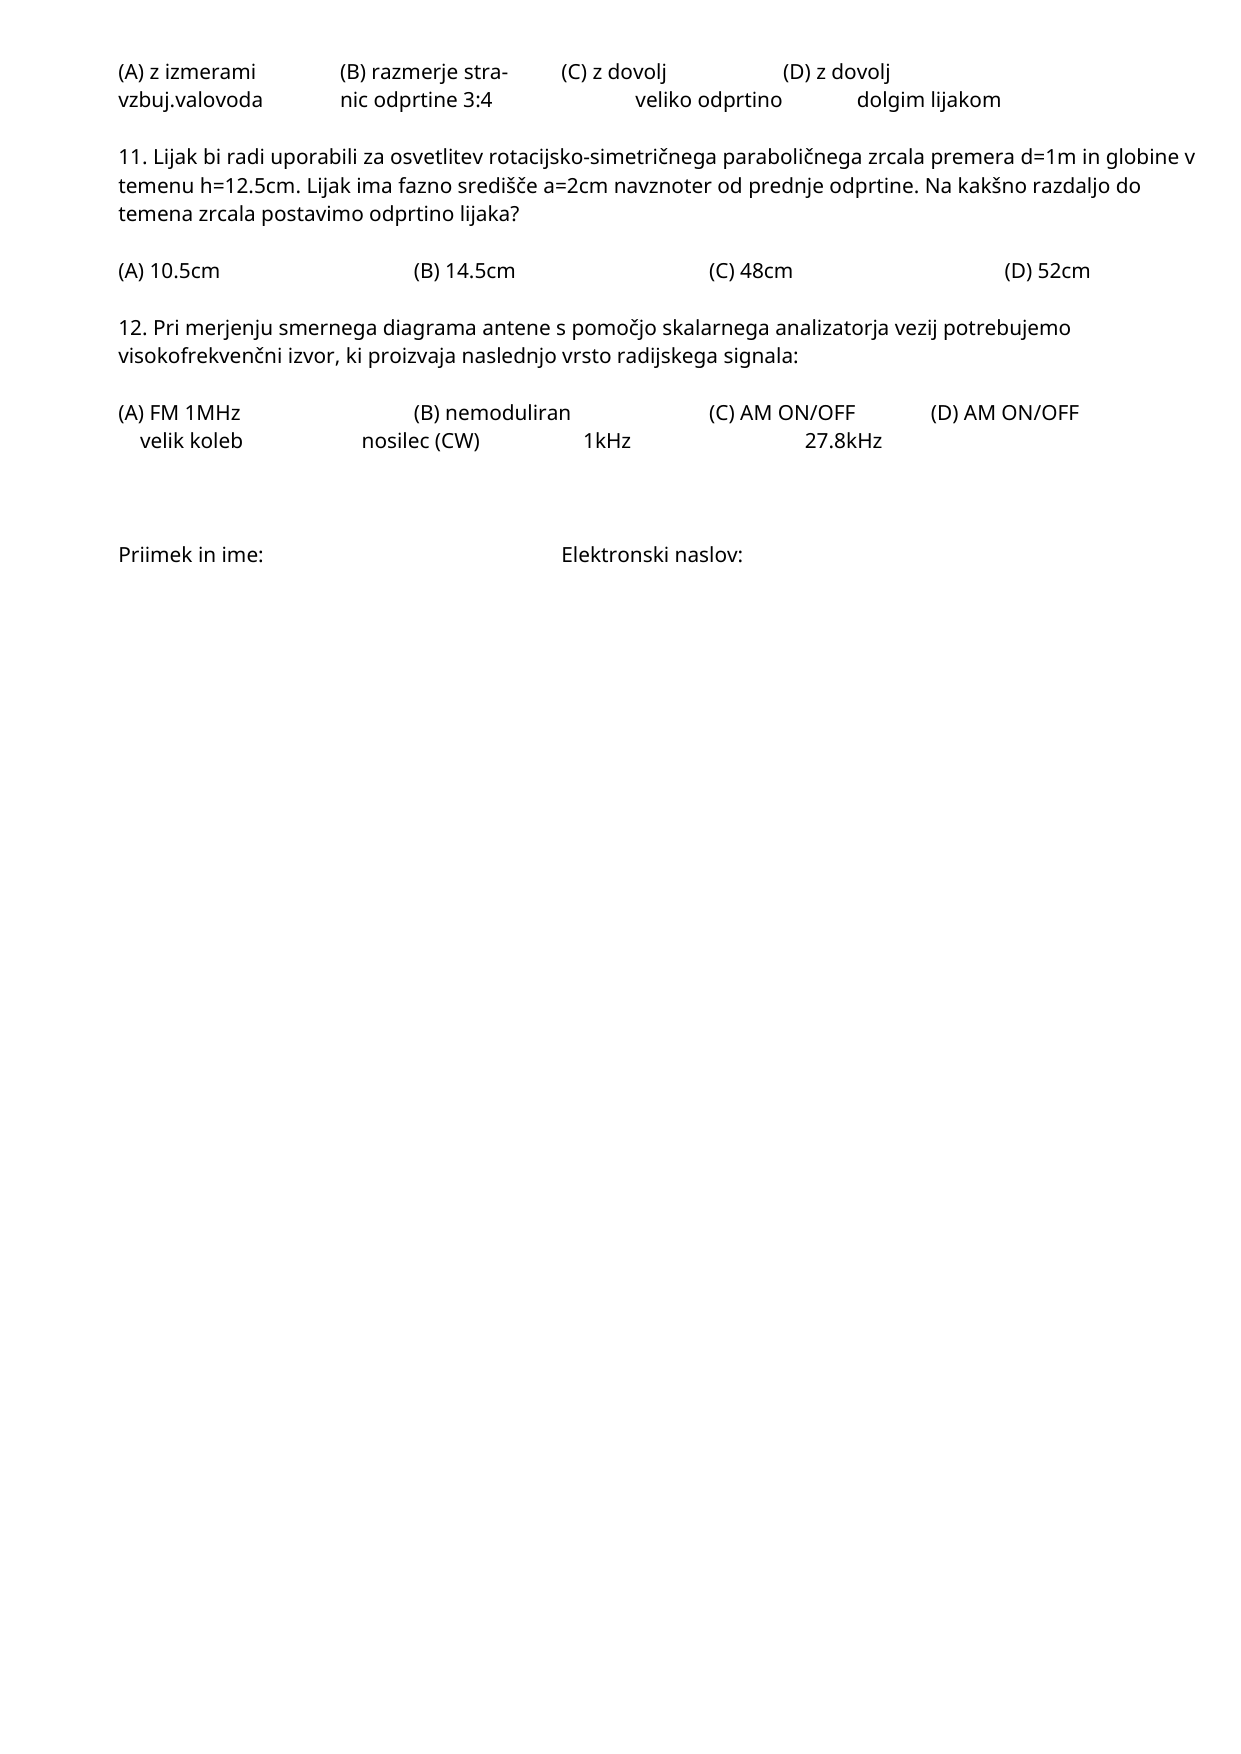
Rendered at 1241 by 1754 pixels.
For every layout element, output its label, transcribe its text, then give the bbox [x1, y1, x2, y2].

text 12. Pri merjenju smernega diagrama antene s pomočjo skalarnega analizatorja vezij potrebujemo visokofrekvenčni izvor, ki proizvaja naslednjo vrsto radijskega signala: [118, 313, 1212, 370]
text (A) FM 1MHz (B) nemoduliran (C) AM ON/OFF (D) AM ON/OFF [118, 398, 1212, 427]
text (A) z izmerami (B) razmerje stra- (C) z dovolj (D) z dovolj [118, 57, 1212, 85]
text velik koleb nosilec (CW) 1kHz 27.8kHz [118, 427, 1212, 455]
text vzbuj.valovoda nic odprtine 3:4 veliko odprtino dolgim lijakom [118, 85, 1212, 114]
text Priimek in ime: Elektronski naslov: [118, 540, 1212, 569]
text (A) 10.5cm (B) 14.5cm (C) 48cm (D) 52cm [118, 256, 1212, 284]
text 11. Lijak bi radi uporabili za osvetlitev rotacijsko-simetričnega paraboličnega zrcala premera d=1m in globine v temenu h=12.5cm. Lijak ima fazno središče a=2cm navznoter od prednje odprtine. Na kakšno razdaljo do temena zrcala postavimo odprtino lijaka? [118, 142, 1212, 228]
